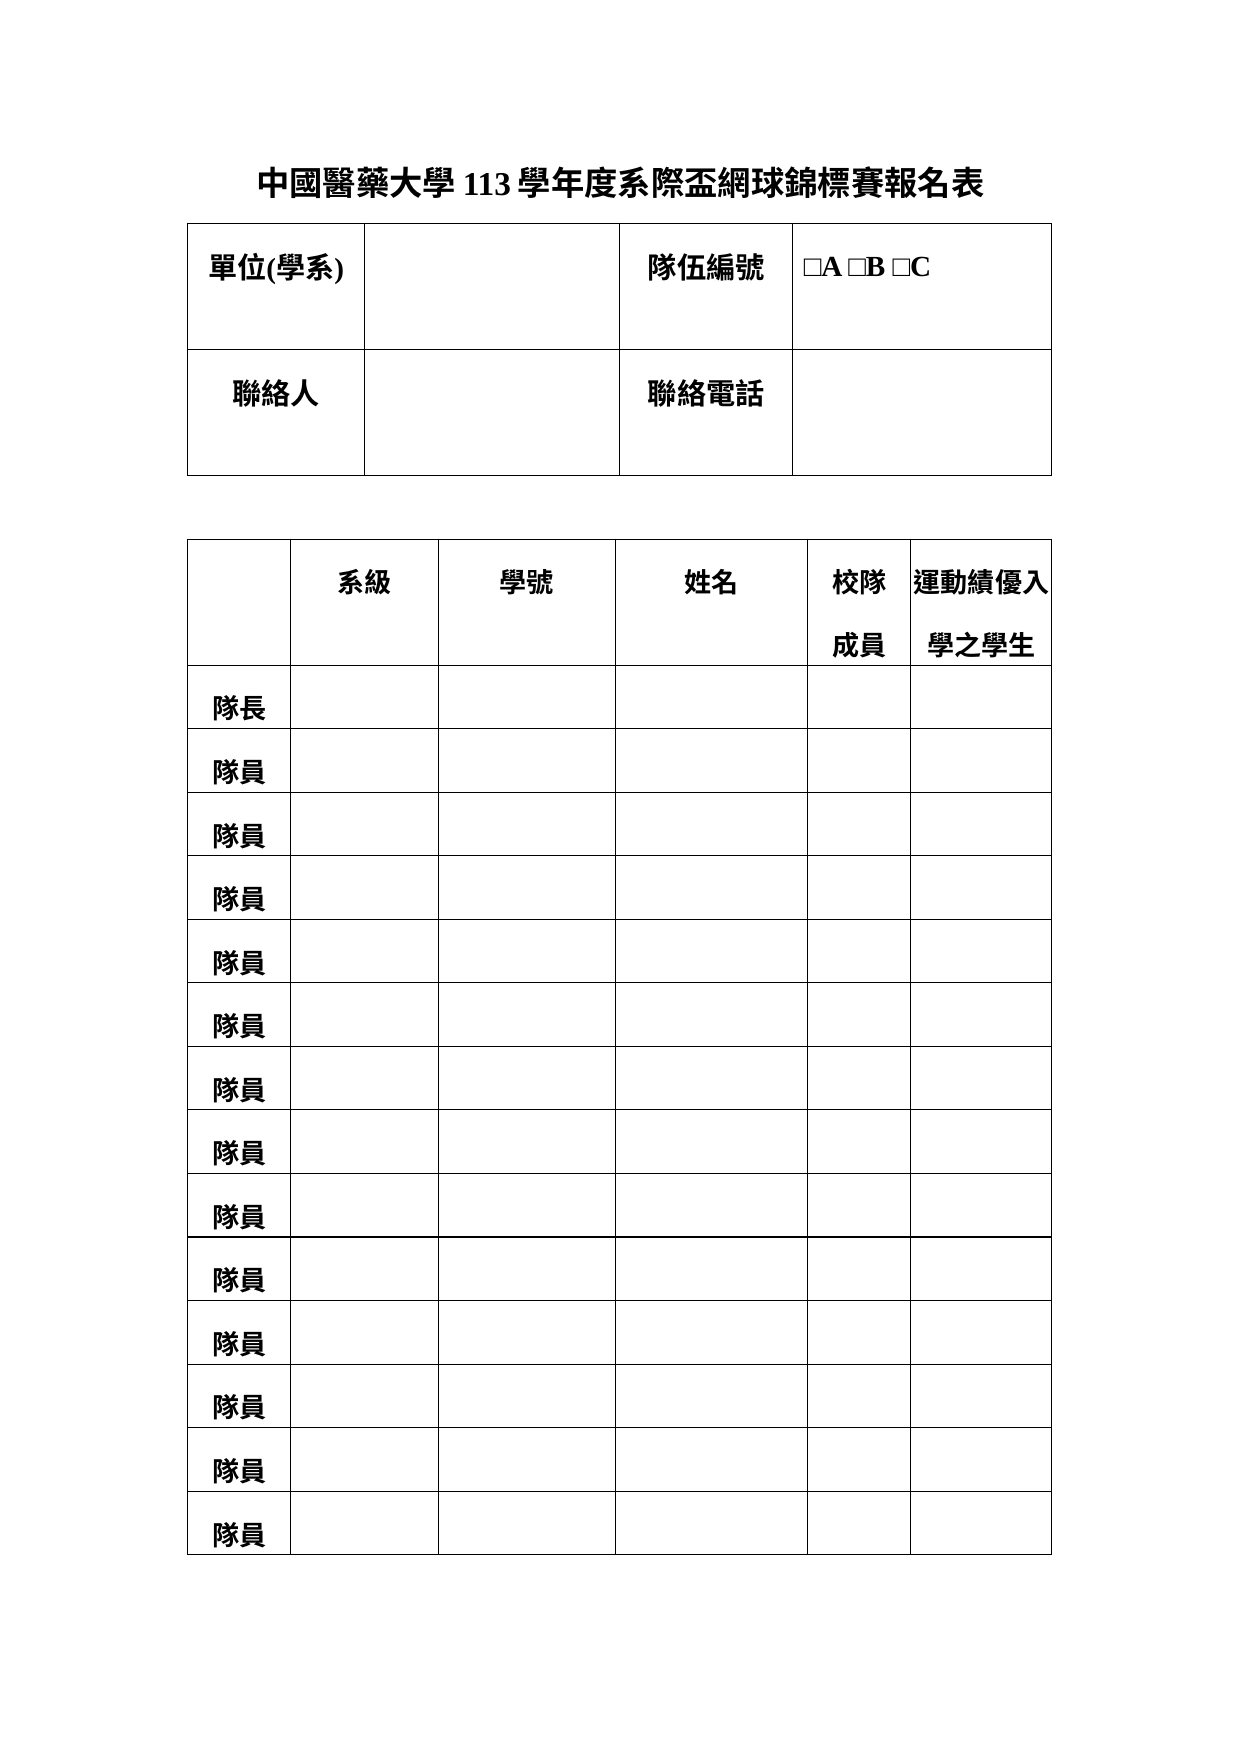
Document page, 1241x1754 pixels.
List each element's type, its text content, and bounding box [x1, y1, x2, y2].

table_cell 隊員 [188, 1301, 290, 1363]
table_cell [808, 856, 910, 919]
table_cell [291, 729, 438, 792]
table_cell [616, 1492, 807, 1554]
table_header [188, 540, 290, 664]
table_cell 隊員 [188, 1238, 290, 1300]
table_cell [911, 983, 1051, 1046]
table_cell [808, 983, 910, 1046]
table_cell [911, 1365, 1051, 1427]
table_cell [365, 350, 619, 475]
table_cell 隊員 [188, 1047, 290, 1109]
table_cell [808, 729, 910, 792]
table_cell 聯絡電話 [620, 350, 792, 475]
table_cell [291, 1047, 438, 1109]
table_cell [291, 1301, 438, 1363]
table_cell [291, 1428, 438, 1491]
table_cell [616, 1428, 807, 1491]
table_cell [911, 1238, 1051, 1300]
table_cell [616, 1301, 807, 1363]
table_cell [439, 1174, 615, 1236]
table_cell [616, 1174, 807, 1236]
table_cell [616, 793, 807, 855]
table_cell [808, 1428, 910, 1491]
table_cell [291, 920, 438, 982]
table_cell 隊員 [188, 983, 290, 1046]
table_cell [793, 350, 1051, 475]
table_cell [439, 1301, 615, 1363]
table_cell [616, 1238, 807, 1300]
table_header 單位(學系) [188, 224, 364, 349]
table_cell [808, 1174, 910, 1236]
table_cell 隊員 [188, 1428, 290, 1491]
table_cell [439, 1047, 615, 1109]
table_cell 隊員 [188, 1174, 290, 1236]
table_cell [439, 856, 615, 919]
table_cell [808, 666, 910, 728]
table_cell [291, 1110, 438, 1173]
table_header [365, 224, 619, 349]
table_cell [808, 1110, 910, 1173]
table_cell 隊員 [188, 1365, 290, 1427]
table_cell [911, 1492, 1051, 1554]
table_cell [911, 1174, 1051, 1236]
table_cell [439, 1238, 615, 1300]
table_header 校隊成員 [808, 540, 910, 664]
table_cell 隊員 [188, 856, 290, 919]
table_cell [911, 920, 1051, 982]
table_cell [616, 1110, 807, 1173]
table_cell [911, 856, 1051, 919]
table_header □A □B □C [793, 224, 1051, 349]
table_header 系級 [291, 540, 438, 664]
table_cell [616, 983, 807, 1046]
table_cell [291, 1492, 438, 1554]
table_cell [291, 1365, 438, 1427]
table_cell [616, 729, 807, 792]
table_cell [439, 1492, 615, 1554]
table_header 學號 [439, 540, 615, 664]
table_cell [911, 1428, 1051, 1491]
table_cell [439, 920, 615, 982]
table_cell [439, 729, 615, 792]
table_cell [291, 1174, 438, 1236]
table_header 姓名 [616, 540, 807, 664]
table_cell 隊員 [188, 793, 290, 855]
table_cell [439, 793, 615, 855]
table_cell 聯絡人 [188, 350, 364, 475]
table_cell [911, 1047, 1051, 1109]
table_cell [808, 1238, 910, 1300]
table_cell [808, 920, 910, 982]
table_cell [616, 1047, 807, 1109]
table_cell [911, 666, 1051, 728]
table_cell [911, 729, 1051, 792]
table_cell [911, 793, 1051, 855]
table_cell [616, 1365, 807, 1427]
table_cell [291, 856, 438, 919]
table_cell 隊員 [188, 1110, 290, 1173]
table_cell [439, 1110, 615, 1173]
table_cell [291, 1238, 438, 1300]
table_cell [439, 983, 615, 1046]
table_cell [439, 1365, 615, 1427]
table_cell [808, 1365, 910, 1427]
table_cell 隊員 [188, 729, 290, 792]
table_cell [808, 1301, 910, 1363]
table_cell [439, 1428, 615, 1491]
table_cell 隊員 [188, 920, 290, 982]
table_cell [291, 793, 438, 855]
table_header 運動績優入學之學生 [911, 540, 1051, 664]
table_cell 隊長 [188, 666, 290, 728]
table_cell [616, 920, 807, 982]
table_cell [439, 666, 615, 728]
table_cell [616, 666, 807, 728]
text 中國醫藥大學113學年度系際盃網球錦標賽報名表 [187, 158, 1053, 204]
table_cell [616, 856, 807, 919]
table_cell [808, 793, 910, 855]
table_header 隊伍編號 [620, 224, 792, 349]
table_cell [911, 1301, 1051, 1363]
table_cell 隊員 [188, 1492, 290, 1554]
table_cell [808, 1492, 910, 1554]
table_cell [291, 983, 438, 1046]
table_cell [291, 666, 438, 728]
table_cell [911, 1110, 1051, 1173]
table_cell [808, 1047, 910, 1109]
